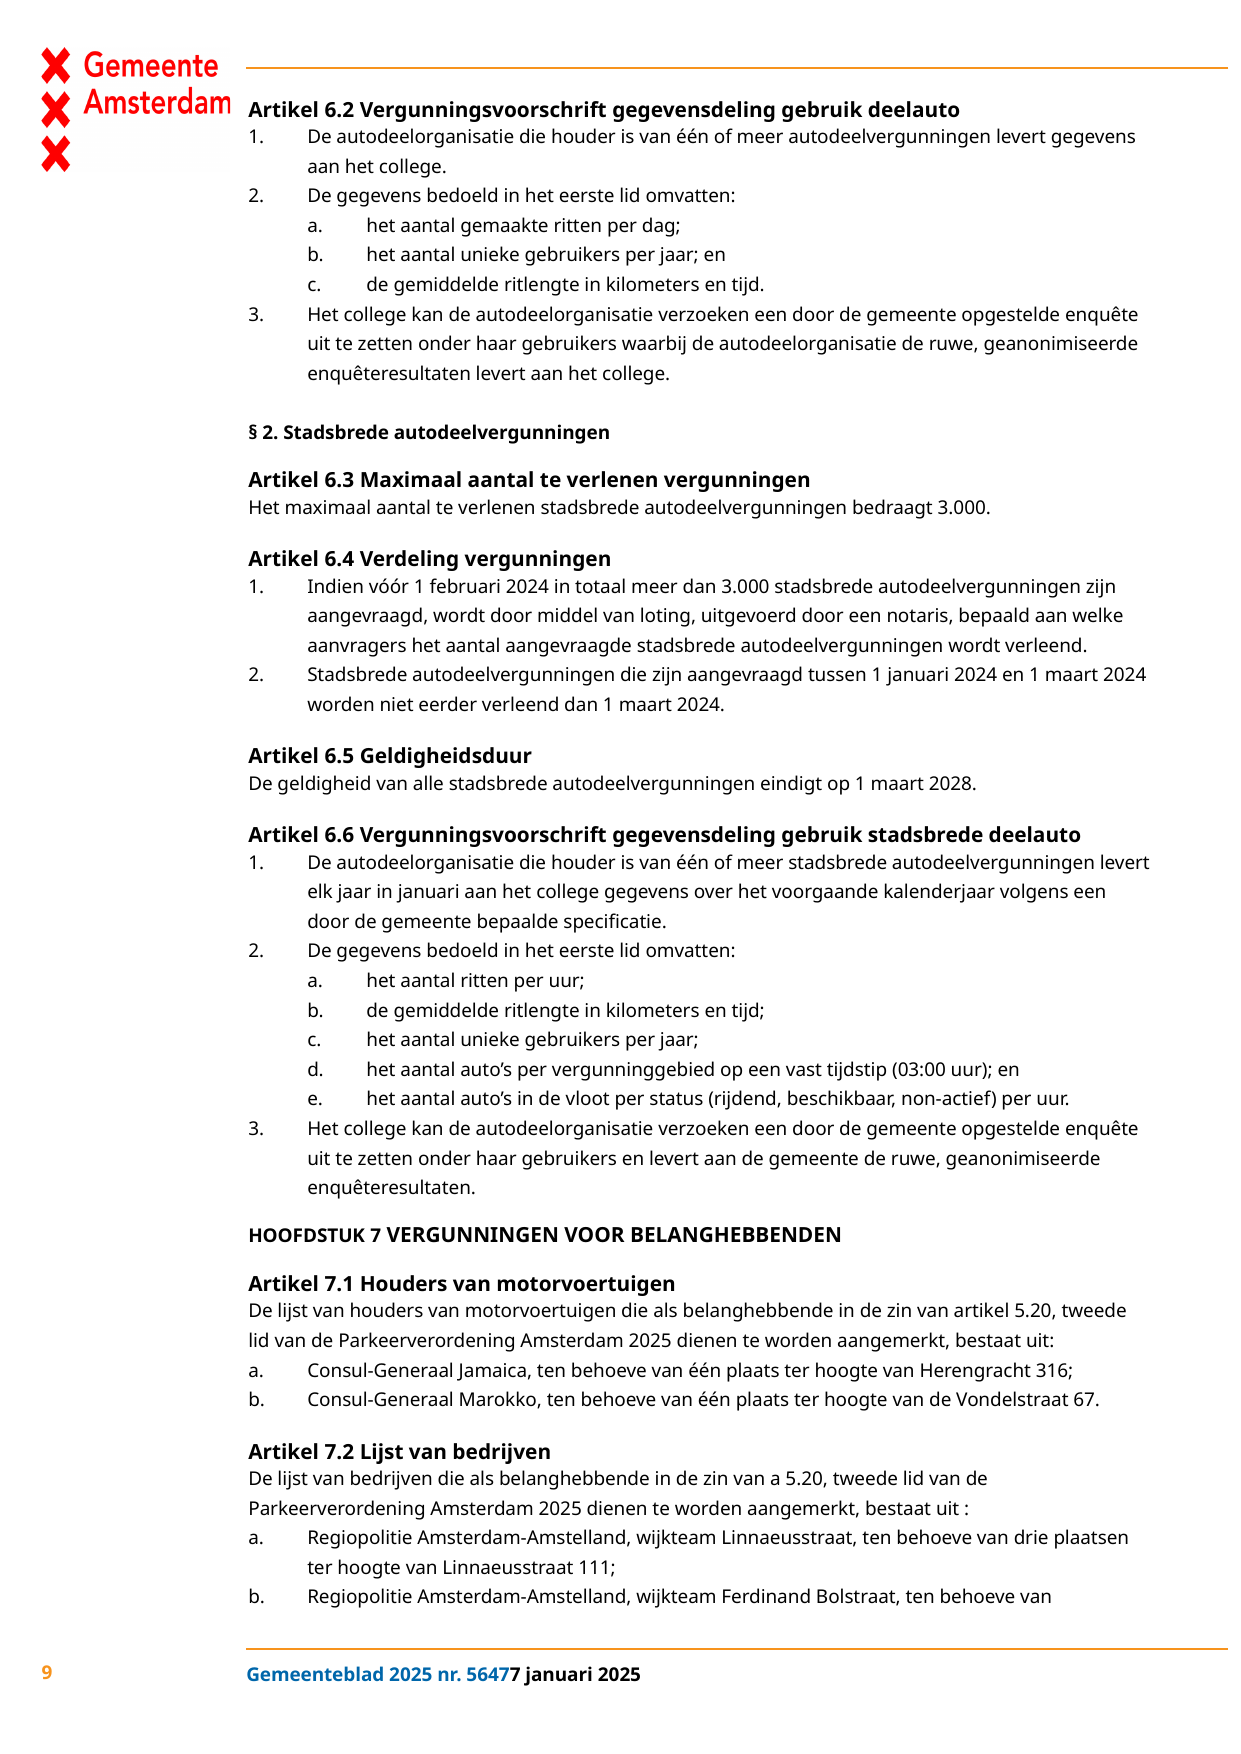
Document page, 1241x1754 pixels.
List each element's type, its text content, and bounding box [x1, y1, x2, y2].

text De geldigheid van alle stadsbrede autodeelvergunningen eindigt op 1 maart 2028. [248, 770, 1152, 796]
text Artikel 6.6 Vergunningsvoorschrift gegevensdeling gebruik stadsbrede deelauto [248, 821, 1152, 849]
list Regiopolitie Amsterdam-Amstelland, wijkteam Ferdinand Bolstraat, ten behoeve van [248, 1584, 1152, 1609]
text Artikel 7.1 Houders van motorvoertuigen [248, 1269, 1152, 1298]
list De autodeelorganisatie die houder is van één of meer stadsbrede autodeelvergunningen levert elk jaar in januari aan het college gegevens over het voorgaande kalenderjaar volgens een door de gemeente bepaalde specificatie. [248, 849, 1152, 934]
text De lijst van houders van motorvoertuigen die als belanghebbende in de zin van artikel 5.20, tweede lid van de Parkeerverordening Amsterdam 2025 dienen te worden aangemerkt, bestaat uit: [248, 1298, 1152, 1353]
text Artikel 7.2 Lijst van bedrijven [248, 1437, 1152, 1465]
list het aantal auto’s per vergunninggebied op een vast tijdstip (03:00 uur); en [307, 1056, 1152, 1082]
list het aantal ritten per uur; [307, 967, 1152, 993]
list de gemiddelde ritlengte in kilometers en tijd; [307, 997, 1152, 1023]
list Consul-Generaal Jamaica, ten behoeve van één plaats ter hoogte van Herengracht 316; [248, 1357, 1152, 1383]
text Artikel 6.5 Geldigheidsduur [248, 742, 1152, 770]
list Indien vóór 1 februari 2024 in totaal meer dan 3.000 stadsbrede autodeelvergunningen zijn aangevraagd, wordt door middel van loting, uitgevoerd door een notaris, bepaald aan welke aanvragers het aantal aangevraagde stadsbrede autodeelvergunningen wordt verleend. [248, 573, 1152, 658]
list De gegevens bedoeld in het eerste lid omvatten: [248, 182, 1152, 208]
list Consul-Generaal Marokko, ten behoeve van één plaats ter hoogte van de Vondelstraat 67. [248, 1386, 1152, 1412]
text § 2. Stadsbrede autodeelvergunningen [248, 419, 1152, 445]
list De gegevens bedoeld in het eerste lid omvatten: [248, 938, 1152, 963]
text Artikel 6.3 Maximaal aantal te verlenen vergunningen [248, 466, 1152, 494]
picture [41, 47, 231, 172]
list de gemiddelde ritlengte in kilometers en tijd. [307, 271, 1152, 297]
text Het maximaal aantal te verlenen stadsbrede autodeelvergunningen bedraagt 3.000. [248, 494, 1152, 520]
text Artikel 6.2 Vergunningsvoorschrift gegevensdeling gebruik deelauto [248, 95, 1152, 123]
list Het college kan de autodeelorganisatie verzoeken een door de gemeente opgestelde enquête uit te zetten onder haar gebruikers en levert aan de gemeente de ruwe, geanonimiseerde enquêteresultaten. [248, 1115, 1152, 1200]
list Stadsbrede autodeelvergunningen die zijn aangevraagd tussen 1 januari 2024 en 1 maart 2024 worden niet eerder verleend dan 1 maart 2024. [248, 662, 1152, 717]
text HOOFDSTUK 7 VERGUNNINGEN VOOR BELANGHEBBENDEN [248, 1220, 1152, 1248]
list het aantal auto’s in de vloot per status (rijdend, beschikbaar, non-actief) per uur. [307, 1086, 1152, 1111]
list De autodeelorganisatie die houder is van één of meer autodeelvergunningen levert gegevens aan het college. [248, 123, 1152, 178]
list het aantal gemaakte ritten per dag; [307, 212, 1152, 238]
list Regiopolitie Amsterdam-Amstelland, wijkteam Linnaeusstraat, ten behoeve van drie plaatsen ter hoogte van Linnaeusstraat 111; [248, 1524, 1152, 1580]
text Artikel 6.4 Verdeling vergunningen [248, 544, 1152, 573]
list het aantal unieke gebruikers per jaar; en [307, 242, 1152, 267]
list Het college kan de autodeelorganisatie verzoeken een door de gemeente opgestelde enquête uit te zetten onder haar gebruikers waarbij de autodeelorganisatie de ruwe, geanonimiseerde enquêteresultaten levert aan het college. [248, 301, 1152, 386]
list het aantal unieke gebruikers per jaar; [307, 1026, 1152, 1052]
text De lijst van bedrijven die als belanghebbende in de zin van a 5.20, tweede lid van de Parkeerverordening Amsterdam 2025 dienen te worden aangemerkt, bestaat uit : [248, 1465, 1152, 1521]
